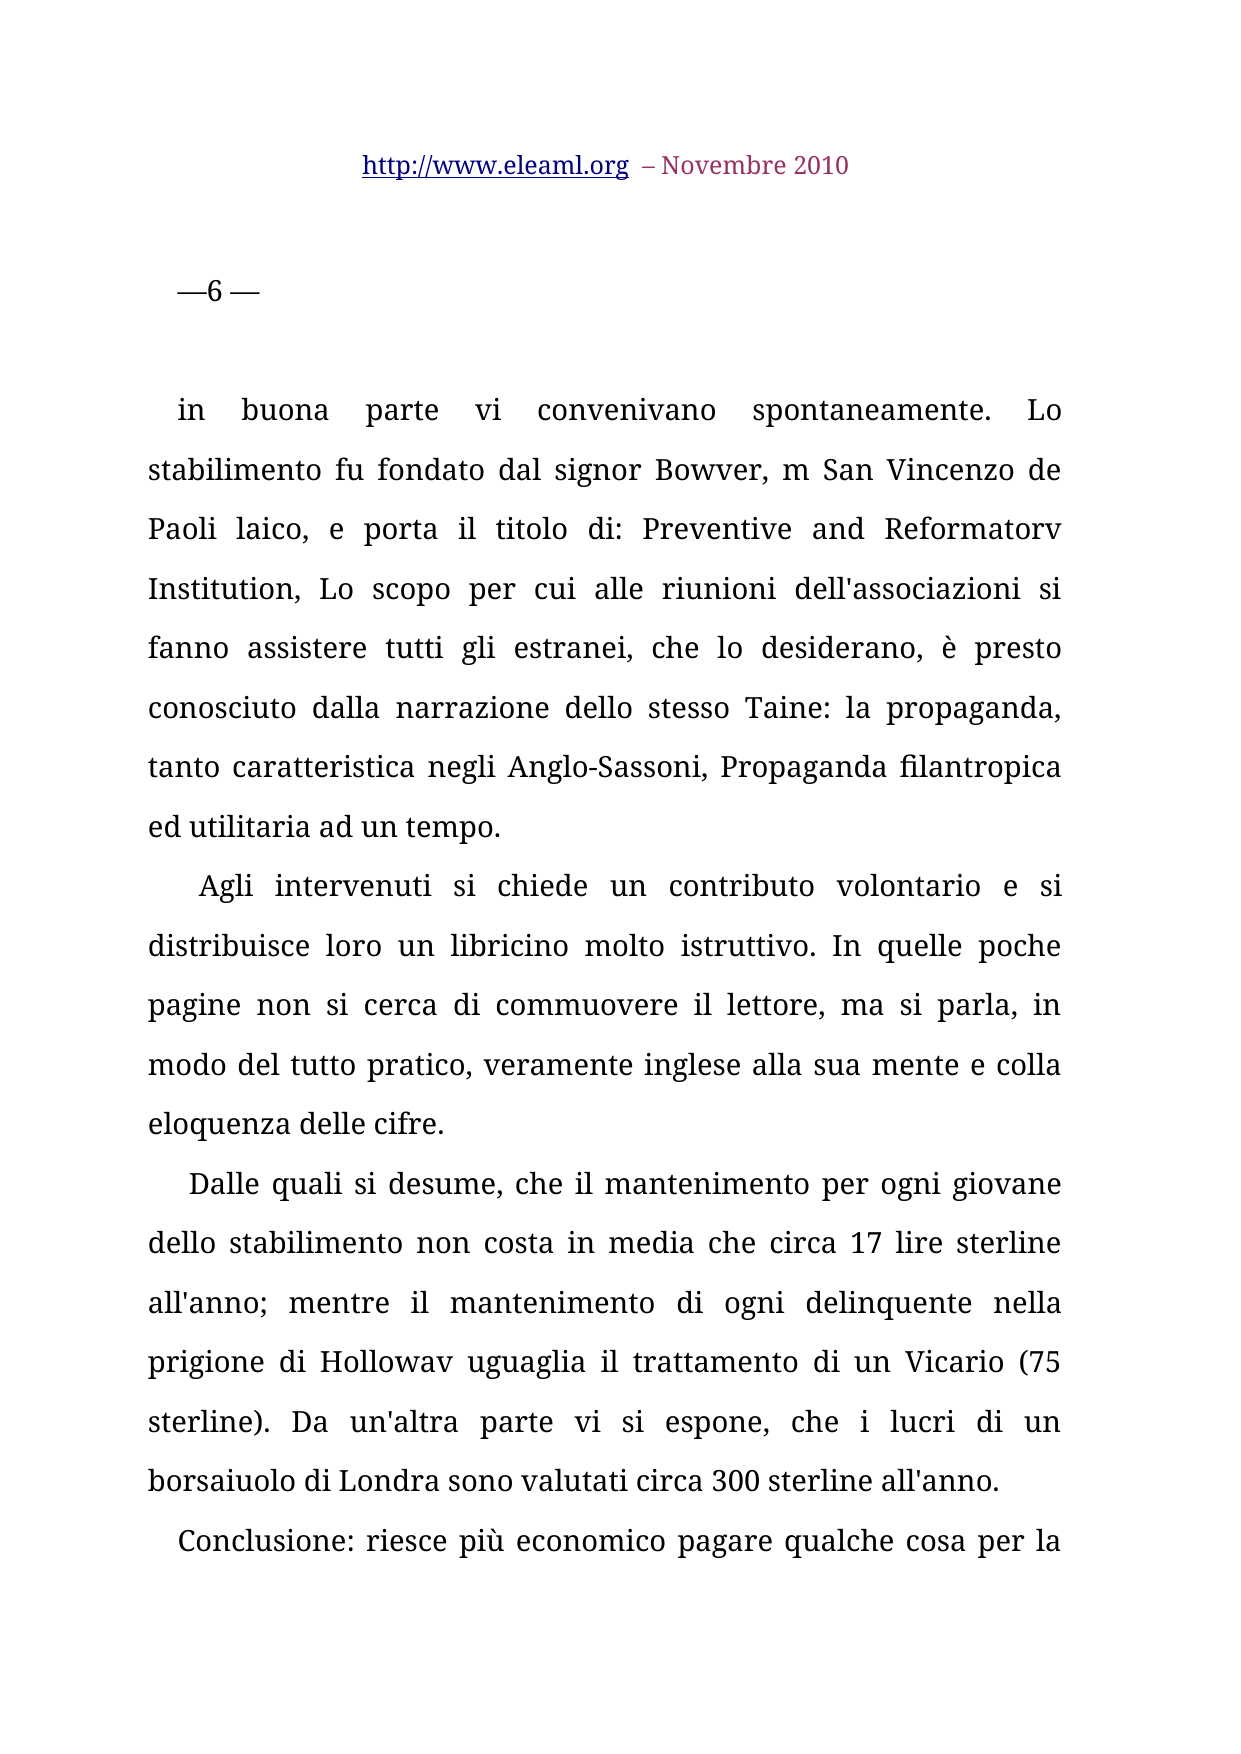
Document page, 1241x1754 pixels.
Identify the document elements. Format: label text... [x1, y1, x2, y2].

text Dalle quali si desume, che il mantenimento per ogni giovane dello stabilimento non costa in media che circa 17 lire sterline all'anno; mentre il mantenimento di ogni delinquente nella prigione di Hollowav uguaglia il trattamento di un Vicario (75 sterline). Da un'altra parte vi si espone, che i lucri di un borsaiuolo di Londra sono valutati circa 300 sterline all'anno. [148, 1163, 1063, 1500]
text Conclusione: riesce più economico pagare qualche cosa per la [148, 1520, 1063, 1559]
text in buona parte vi convenivano spontaneamente. Lo stabilimento fu fondato dal signor Bowver, m San Vincenzo de Paoli laico, e porta il titolo di: Preventive and Reformatorv Institution, Lo scopo per cui alle riunioni dell'associazioni si fanno assistere tutti gli estranei, che lo desiderano, è presto conosciuto dalla narrazione dello stesso Taine: la propaganda, tanto caratteristica negli Anglo-Sassoni, Propaganda filantropica ed utilitaria ad un tempo. [148, 390, 1063, 846]
text Agli intervenuti si chiede un contributo volontario e si distribuisce loro un libricino molto istruttivo. In quelle poche pagine non si cerca di commuovere il lettore, ma si parla, in modo del tutto pratico, veramente inglese alla sua mente e colla eloquenza delle cifre. [148, 866, 1063, 1143]
text —6 — [148, 271, 1063, 310]
